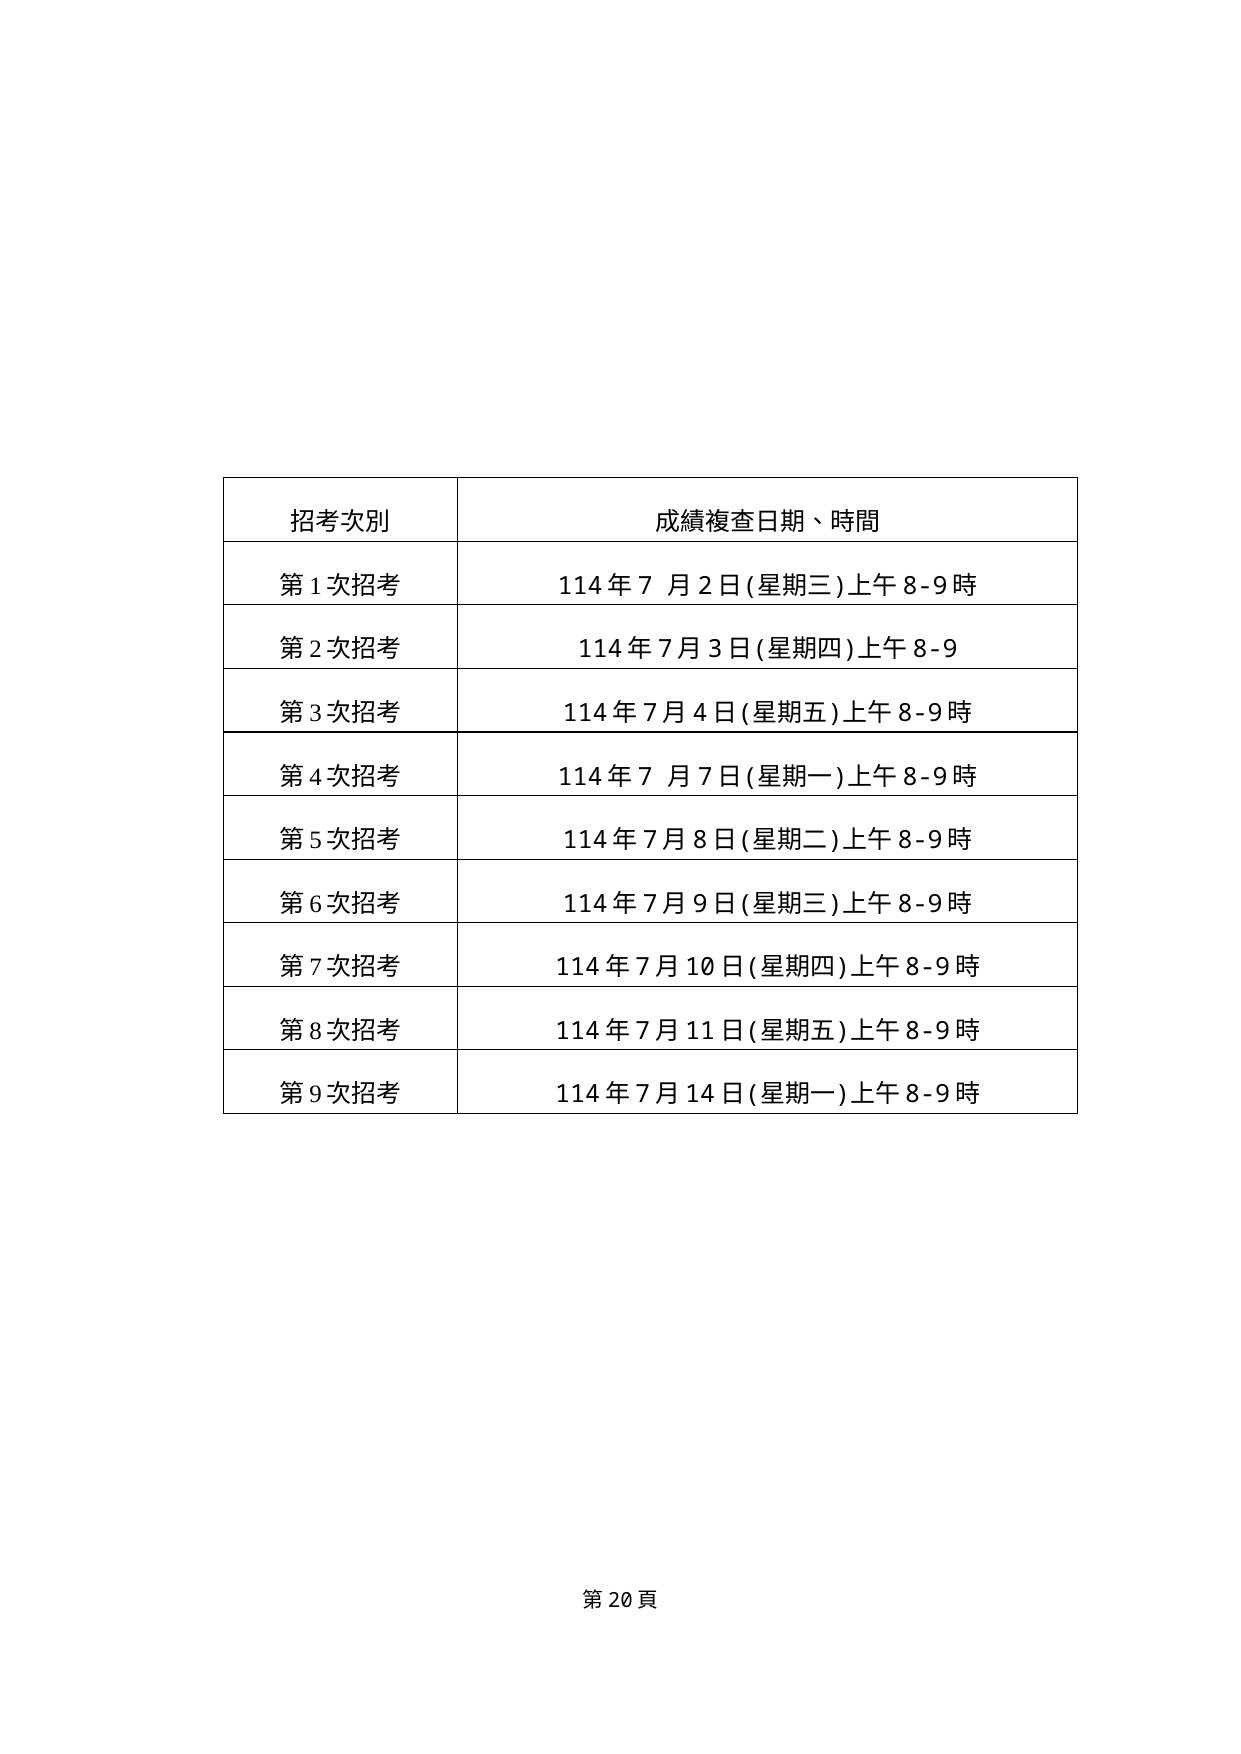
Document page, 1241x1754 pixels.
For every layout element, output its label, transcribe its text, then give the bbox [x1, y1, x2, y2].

table_cell 第1次招考 [224, 542, 457, 604]
table_cell 114年7 月7日(星期一)上午8-9時 [458, 733, 1077, 795]
table_cell 第5次招考 [224, 796, 457, 858]
table_cell 第2次招考 [224, 605, 457, 668]
table_cell 114年7月3日(星期四)上午8-9 [458, 605, 1077, 668]
table_cell 第8次招考 [224, 987, 457, 1049]
table_cell 114年7月9日(星期三)上午8-9時 [458, 860, 1077, 922]
table_cell 114年7月8日(星期二)上午8-9時 [458, 796, 1077, 858]
table_cell 114年7月10日(星期四)上午8-9時 [458, 923, 1077, 986]
table_cell 第3次招考 [224, 669, 457, 731]
table_cell 第7次招考 [224, 923, 457, 986]
table_cell 第4次招考 [224, 733, 457, 795]
table_cell 114年7 月2日(星期三)上午8-9時 [458, 542, 1077, 604]
table_header 成績複查日期、時間 [458, 478, 1077, 541]
table_cell 114年7月14日(星期一)上午8-9時 [458, 1050, 1077, 1113]
table_cell 114年7月4日(星期五)上午8-9時 [458, 669, 1077, 731]
table_header 招考次別 [224, 478, 457, 541]
table_cell 第6次招考 [224, 860, 457, 922]
table_cell 第9次招考 [224, 1050, 457, 1113]
table_cell 114年7月11日(星期五)上午8-9時 [458, 987, 1077, 1049]
